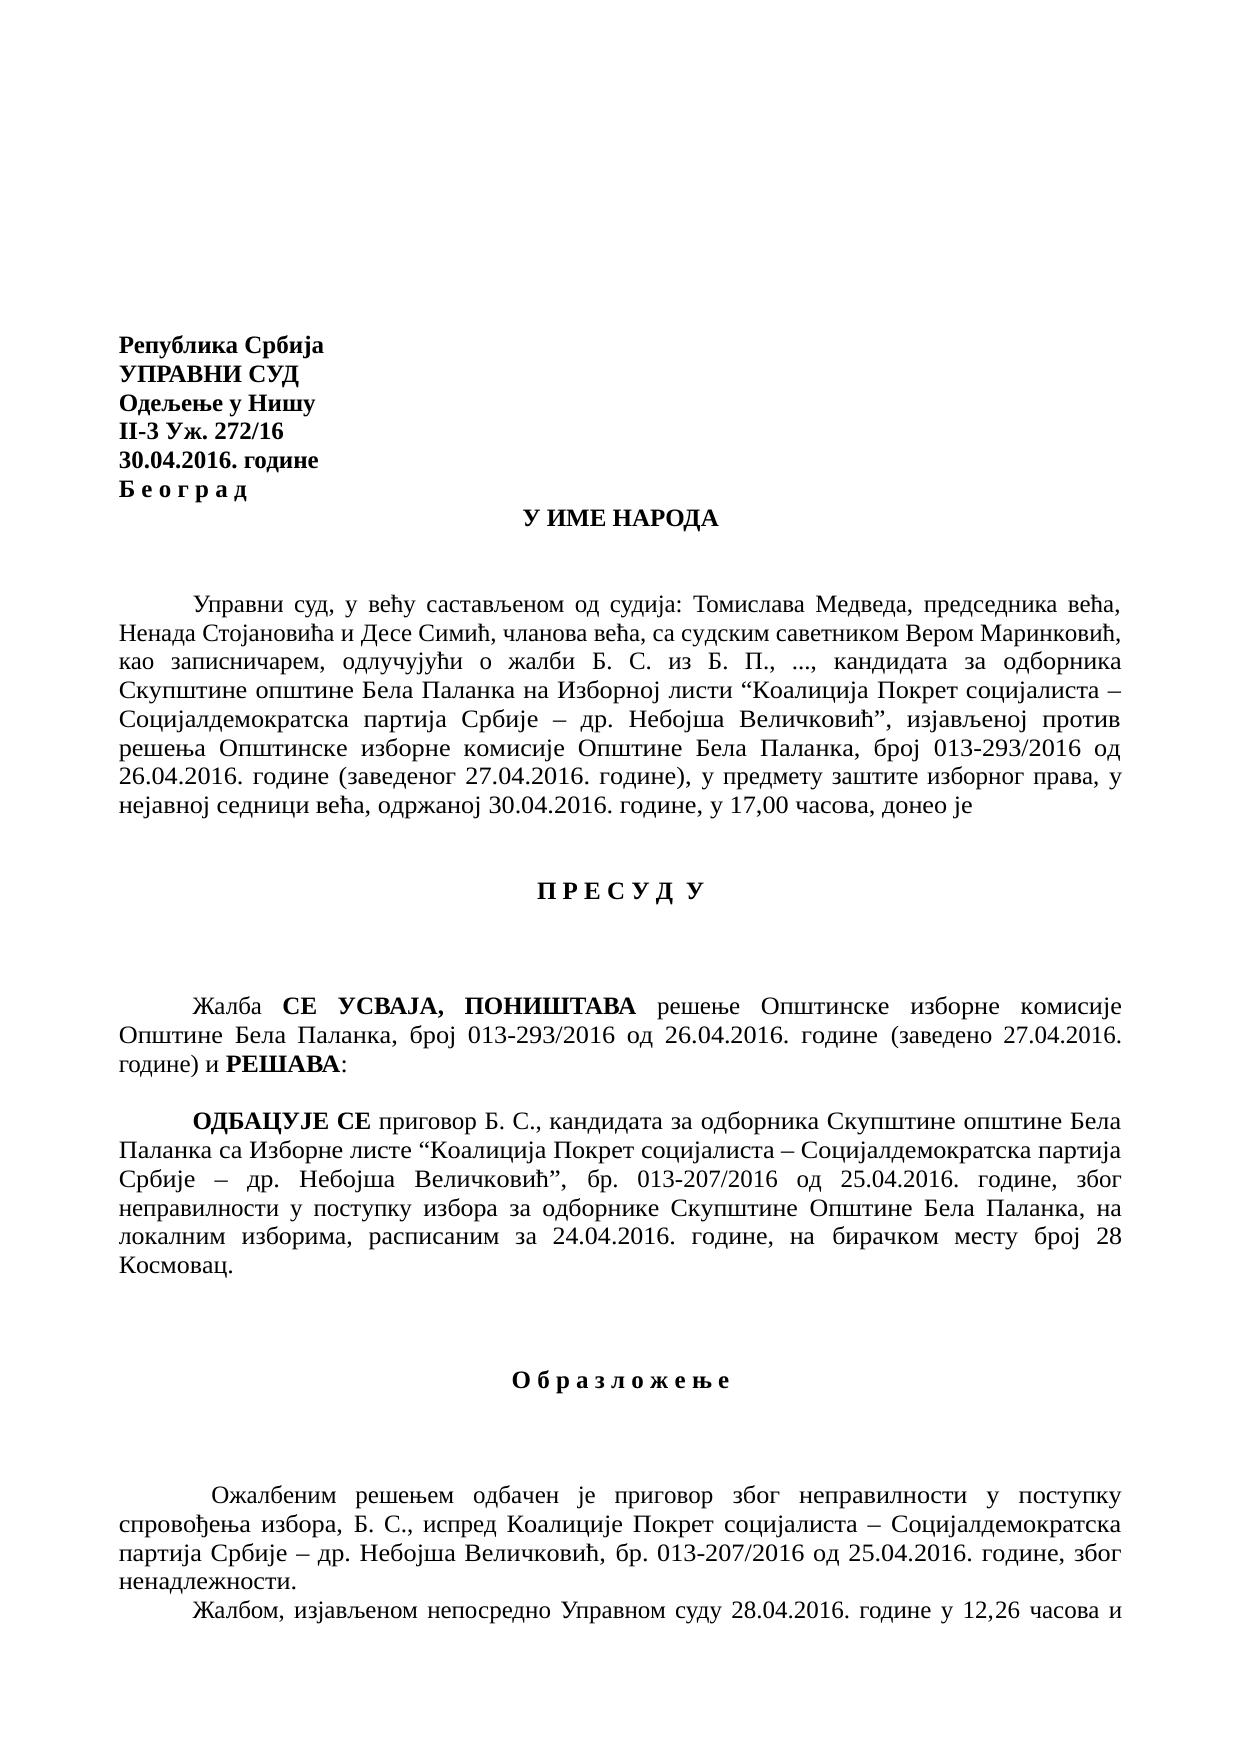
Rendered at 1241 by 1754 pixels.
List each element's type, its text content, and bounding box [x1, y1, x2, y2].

text 30.04.2016. године [118, 445, 1122, 474]
text О б р а з л о ж е њ е [118, 1365, 1122, 1394]
text Жалба СЕ УСВАЈА, ПОНИШТАВА решење Општинске изборне комисије Општине Бела Паланка, број 013-293/2016 од 26.04.2016. године (заведено 27.04.2016. године) и РЕШАВА: [118, 991, 1122, 1078]
text Одељење у Нишу [118, 388, 1122, 416]
text Управни суд, у већу састављеном од судија: Томислава Медведа, председника већа, Ненада Стојановића и Десе Симић, чланова већа, са судским саветником Вером Маринковић, као записничарем, одлучујући о жалби Б. С. из Б. П., ..., кандидата за одборника Скупштине општине Бела Паланка на Изборној листи “Коалиција Покрет социјалиста – Социјалдемократска партија Србије – др. Небојша Величковић”, изјављеној против решења Општинске изборне комисије Општине Бела Паланка, број 013-293/2016 од 26.04.2016. године (заведеног 27.04.2016. године), у предмету заштите изборног права, у нејавној седници већа, одржаној 30.04.2016. године, у 17,00 часова, донео је [118, 589, 1122, 819]
text Република Србија [118, 118, 1122, 359]
text УПРАВНИ СУД [118, 359, 1122, 388]
text Жалбом, изјављеном непосредно Управном суду 28.04.2016. године у 12,26 часова и [118, 1595, 1122, 1624]
text Ожалбеним решењем одбачен је приговор због неправилности у поступку спровођења избора, Б. С., испред Коалиције Покрет социјалиста – Социјалдемократска партија Србије – др. Небојша Величковић, бр. 013-207/2016 од 25.04.2016. године, због ненадлежности. [118, 1480, 1122, 1595]
text II-3 Уж. 272/16 [118, 416, 1122, 445]
text П Р Е С У Д У [118, 876, 1122, 905]
text Б е о г р а д [118, 474, 1122, 503]
text ОДБАЦУЈЕ СЕ приговор Б. С., кандидата за одборника Скупштине општине Бела Паланка са Изборне листе “Коалиција Покрет социјалиста – Социјалдемократска партија Србије – др. Небојша Величковић”, бр. 013-207/2016 од 25.04.2016. године, због неправилности у поступку избора за одборнике Скупштине Општине Бела Паланка, на локалним изборима, расписаним за 24.04.2016. године, на бирачком месту број 28 Космовац. [118, 1106, 1122, 1279]
text У ИМЕ НАРОДА [118, 503, 1122, 531]
